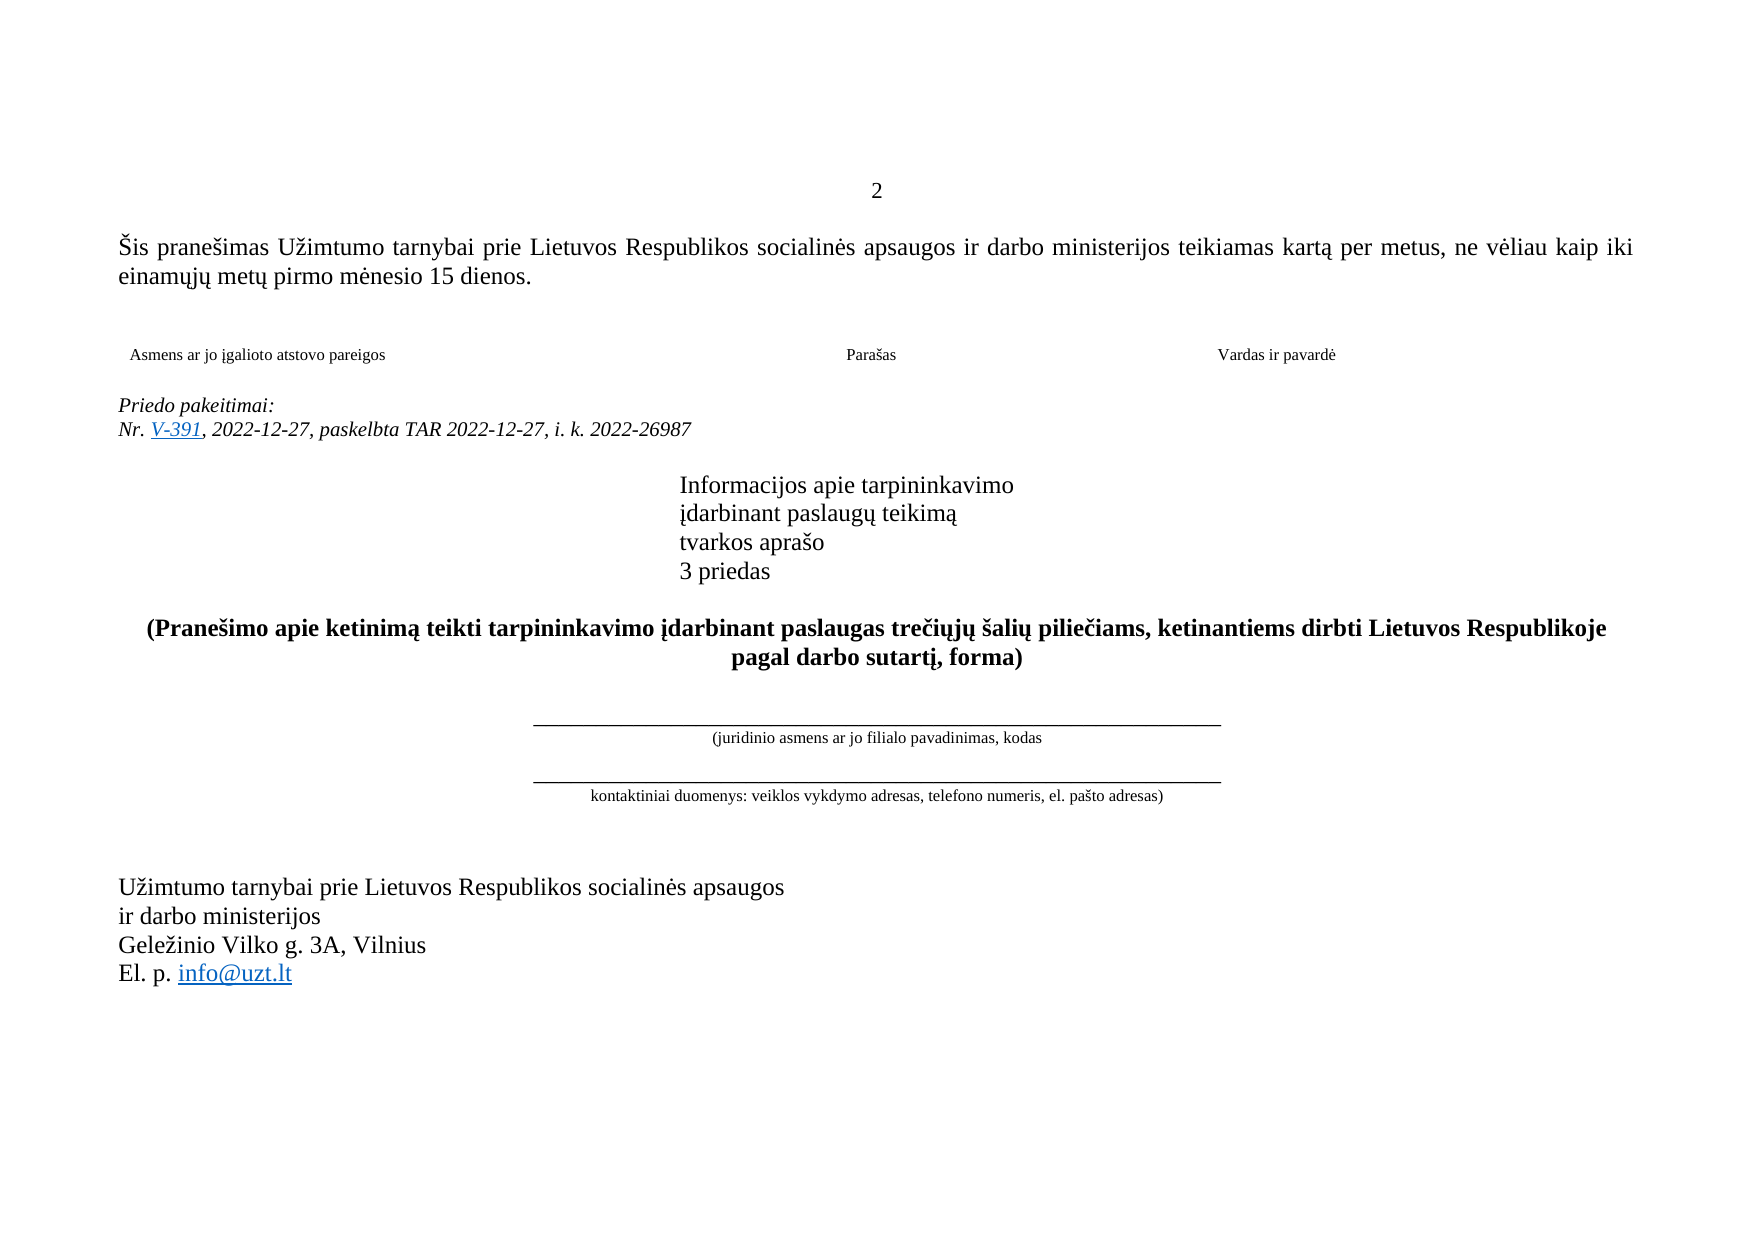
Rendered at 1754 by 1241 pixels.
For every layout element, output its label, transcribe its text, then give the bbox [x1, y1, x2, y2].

text (Pranešimo apie ketinimą teikti tarpininkavimo įdarbinant paslaugas trečiųjų šalių piliečiams, ketinantiems dirbti Lietuvos Respublikoje pagal darbo sutartį, forma) [118, 613, 1636, 671]
text 3 priedas [679, 556, 1636, 585]
text _______________________________________________________ [118, 700, 1636, 728]
table_header [1034, 319, 1519, 345]
text Geležinio Vilko g. 3A, Vilnius [118, 930, 1636, 958]
text tvarkos aprašo [679, 527, 1636, 556]
text kontaktiniai duomenys: veiklos vykdymo adresas, telefono numeris, el. pašto adresas) [118, 786, 1636, 815]
text Šis pranešimas Užimtumo tarnybai prie Lietuvos Respublikos socialinės apsaugos ir darbo ministerijos teikiamas kartą per metus, ne vėliau kaip iki einamųjų metų pirmo mėnesio 15 dienos. [118, 232, 1636, 290]
table_cell Parašas [709, 345, 1034, 364]
text Priedo pakeitimai: [118, 393, 1636, 417]
text _______________________________________________________ [118, 757, 1636, 786]
text įdarbinant paslaugų teikimą [679, 498, 1636, 527]
table_cell Asmens ar jo įgalioto atstovo pareigos [118, 345, 709, 364]
text Informacijos apie tarpininkavimo [679, 470, 1636, 498]
text (juridinio asmens ar jo filialo pavadinimas, kodas [118, 728, 1636, 757]
text ir darbo ministerijos [118, 901, 1636, 930]
text El. p. info@uzt.lt [118, 958, 1636, 987]
text Nr. V-391, 2022-12-27, paskelbta TAR 2022-12-27, i. k. 2022-26987 [118, 417, 1636, 441]
text Užimtumo tarnybai prie Lietuvos Respublikos socialinės apsaugos [118, 872, 1636, 901]
table_header [118, 319, 709, 345]
table_header [709, 319, 1034, 345]
table_cell Vardas ir pavardė [1034, 345, 1519, 364]
